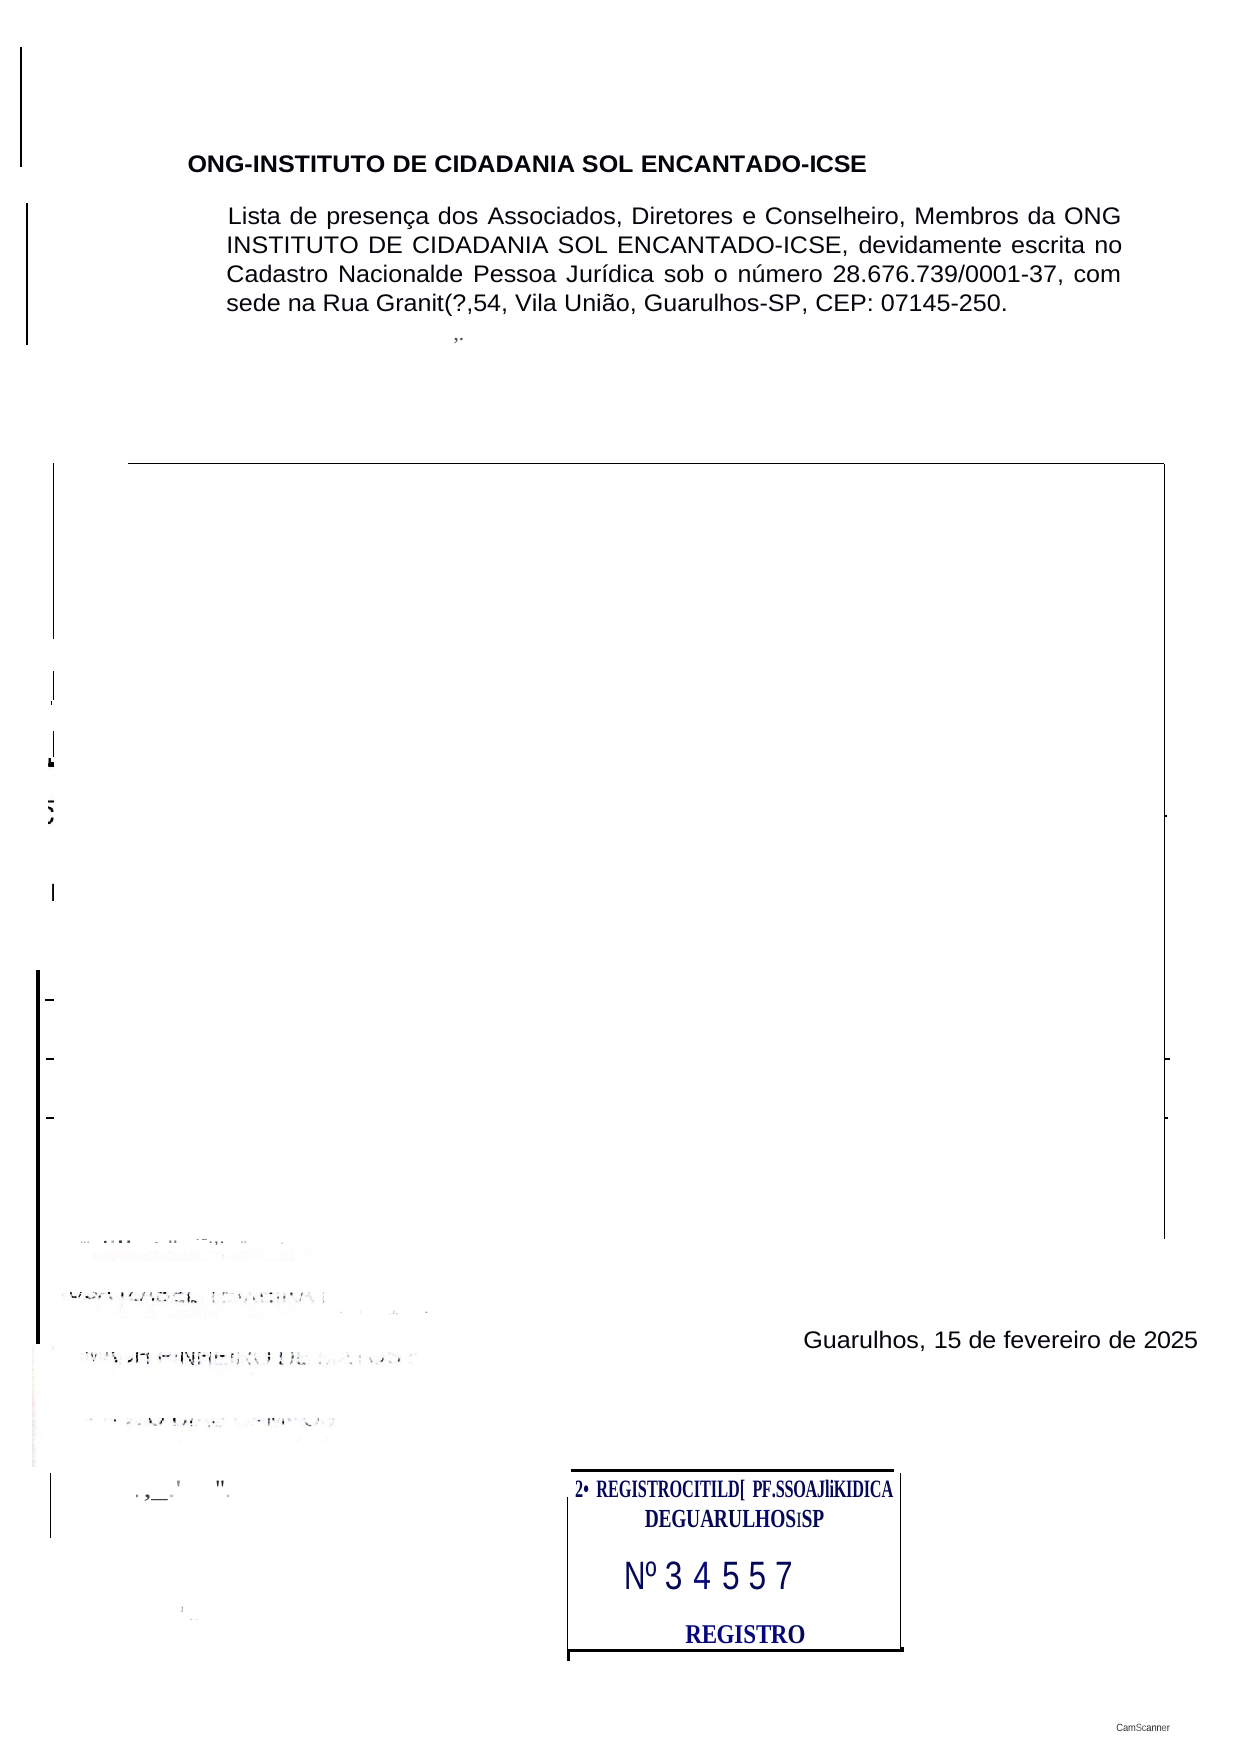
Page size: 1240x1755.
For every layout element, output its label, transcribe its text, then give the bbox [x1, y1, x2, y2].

text DEGUARULHOSISP [569, 1503, 900, 1533]
text ,. [453, 320, 1124, 345]
text 2• REGISTROCITILD[ PF.SSOAJliKIDICA [569, 1474, 899, 1503]
text Lista de presença dos Associados, Diretores e Conselheiro, Membros da ONG­ INSTITUTO DE CIDADANIA SOL ENCANTADO-ICSE, devidamente escrita no Cadastro Nacionalde Pessoa Jurídica sob o número 28.676.739/0001-37, com sede na Rua Granit(?,54, Vila União, Guarulhos-SP, CEP: 07145-250. [226, 202, 1122, 317]
list \ [340, 1310, 363, 1316]
text ... ....' '. .. ·-.,.' .. [80, 1239, 248, 1249]
text Digitalizadocom CamScanner [1116, 1721, 1239, 1735]
text Guarulhos, 15 de fevereiro de 2025 [803, 1326, 1202, 1354]
text . ' [281, 1239, 295, 1247]
text . ,_.' ". [134, 1474, 234, 1503]
text ,1, [388, 1310, 401, 1316]
text 1 .,• [180, 1590, 199, 1619]
text ONG-INSTITUTO DE CIDADANIA SOL ENCANTADO-ICSE [187, 150, 870, 178]
text REGISTRO [685, 1619, 900, 1649]
text Nº 3 4 5 5 7 [624, 1552, 900, 1597]
